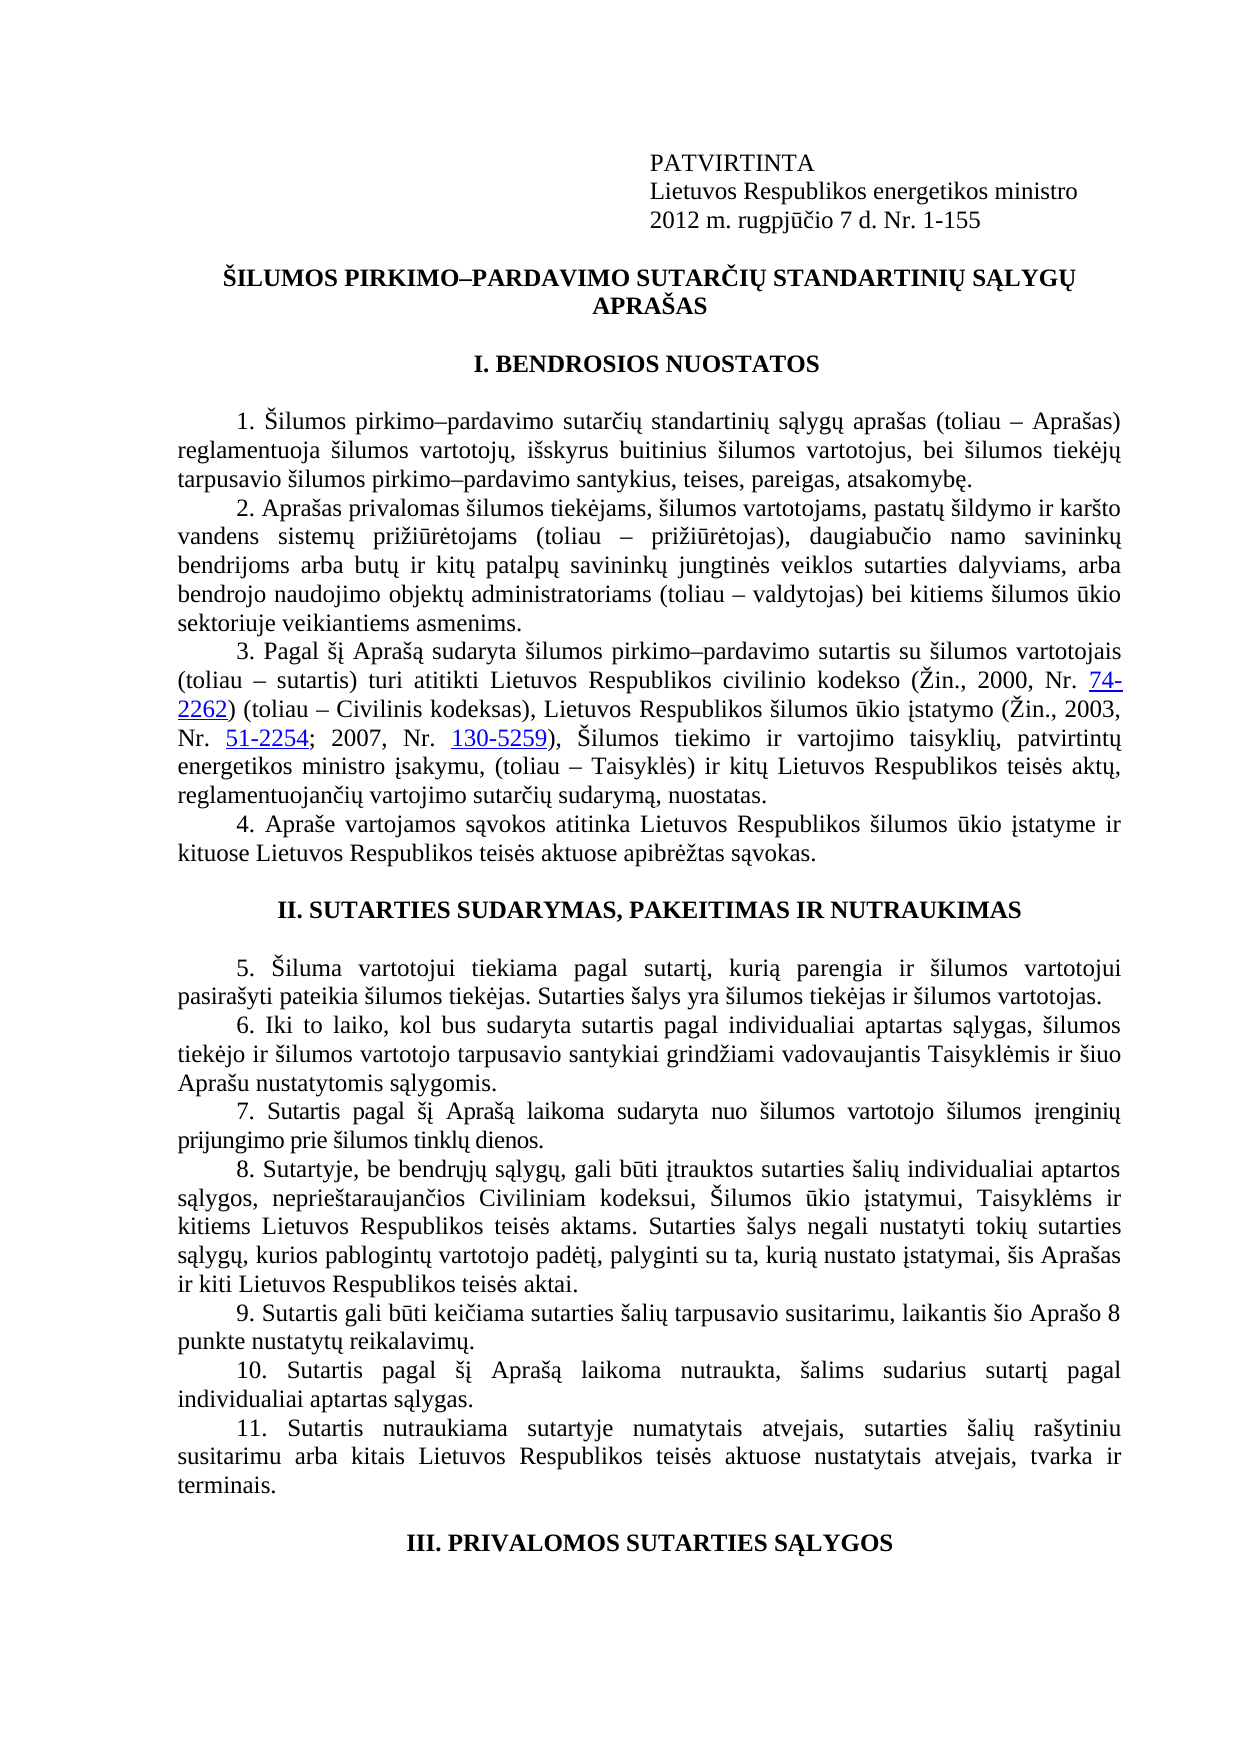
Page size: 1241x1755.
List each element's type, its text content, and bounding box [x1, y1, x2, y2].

text 5. Šiluma vartotojui tiekiama pagal sutartį, kurią parengia ir šilumos vartotojui pasirašyti pateikia šilumos tiekėjas. Sutarties šalys yra šilumos tiekėjas ir šilumos vartotojas. [177, 953, 1122, 1010]
text 10. Sutartis pagal šį Aprašą laikoma nutraukta, šalims sudarius sutartį pagal individualiai aptartas sąlygas. [177, 1355, 1122, 1413]
text 1. Šilumos pirkimo–pardavimo sutarčių standartinių sąlygų aprašas (toliau – Aprašas) reglamentuoja šilumos vartotojų, išskyrus buitinius šilumos vartotojus, bei šilumos tiekėjų tarpusavio šilumos pirkimo–pardavimo santykius, teises, pareigas, atsakomybę. [177, 406, 1122, 493]
text 3. Pagal šį Aprašą sudaryta šilumos pirkimo–pardavimo sutartis su šilumos vartotojais (toliau – sutartis) turi atitikti Lietuvos Respublikos civilinio kodekso (Žin., 2000, Nr. 74-2262) (toliau – Civilinis kodeksas), Lietuvos Respublikos šilumos ūkio įstatymo (Žin., 2003, Nr. 51-2254; 2007, Nr. 130-5259), Šilumos tiekimo ir vartojimo taisyklių, patvirtintų energetikos ministro įsakymu, (toliau – Taisyklės) ir kitų Lietuvos Respublikos teisės aktų, reglamentuojančių vartojimo sutarčių sudarymą, nuostatas. [177, 636, 1122, 809]
text 4. Apraše vartojamos sąvokos atitinka Lietuvos Respublikos šilumos ūkio įstatyme ir kituose Lietuvos Respublikos teisės aktuose apibrėžtas sąvokas. [177, 809, 1122, 866]
text 9. Sutartis gali būti keičiama sutarties šalių tarpusavio susitarimu, laikantis šio Aprašo 8 punkte nustatytų reikalavimų. [177, 1298, 1122, 1355]
text PATVIRTINTA [649, 148, 1122, 176]
text Šilumos PIRKIMO–PARDAVIMO SUTArČIŲ STANDARTINių SĄLYGų aprašas [177, 263, 1122, 320]
text 11. Sutartis nutraukiama sutartyje numatytais atvejais, sutarties šalių rašytiniu susitarimu arba kitais Lietuvos Respublikos teisės aktuose nustatytais atvejais, tvarka ir terminais. [177, 1413, 1122, 1499]
text II. SUTARTIES SUDARYMAS, PAKEITIMAS IR NUTRAUKIMAS [177, 895, 1122, 924]
text 7. Sutartis pagal šį Aprašą laikoma sudaryta nuo šilumos vartotojo šilumos įrenginių prijungimo prie šilumos tinklų dienos. [177, 1096, 1122, 1154]
text I. BENDROSIOS NUOSTATOS [177, 349, 1122, 378]
text 2. Aprašas privalomas šilumos tiekėjams, šilumos vartotojams, pastatų šildymo ir karšto vandens sistemų prižiūrėtojams (toliau – prižiūrėtojas), daugiabučio namo savininkų bendrijoms arba butų ir kitų patalpų savininkų jungtinės veiklos sutarties dalyviams, arba bendrojo naudojimo objektų administratoriams (toliau – valdytojas) bei kitiems šilumos ūkio sektoriuje veikiantiems asmenims. [177, 493, 1122, 636]
text 6. Iki to laiko, kol bus sudaryta sutartis pagal individualiai aptartas sąlygas, šilumos tiekėjo ir šilumos vartotojo tarpusavio santykiai grindžiami vadovaujantis Taisyklėmis ir šiuo Aprašu nustatytomis sąlygomis. [177, 1010, 1122, 1096]
text III. privalomos SUTARties sąlygos [177, 1528, 1122, 1556]
text 2012 m. rugpjūčio 7 d. Nr. 1-155 [649, 205, 1122, 234]
text Lietuvos Respublikos energetikos ministro [649, 176, 1122, 205]
text 8. Sutartyje, be bendrųjų sąlygų, gali būti įtrauktos sutarties šalių individualiai aptartos sąlygos, neprieštaraujančios Civiliniam kodeksui, Šilumos ūkio įstatymui, Taisyklėms ir kitiems Lietuvos Respublikos teisės aktams. Sutarties šalys negali nustatyti tokių sutarties sąlygų, kurios pablogintų vartotojo padėtį, palyginti su ta, kurią nustato įstatymai, šis Aprašas ir kiti Lietuvos Respublikos teisės aktai. [177, 1154, 1122, 1298]
